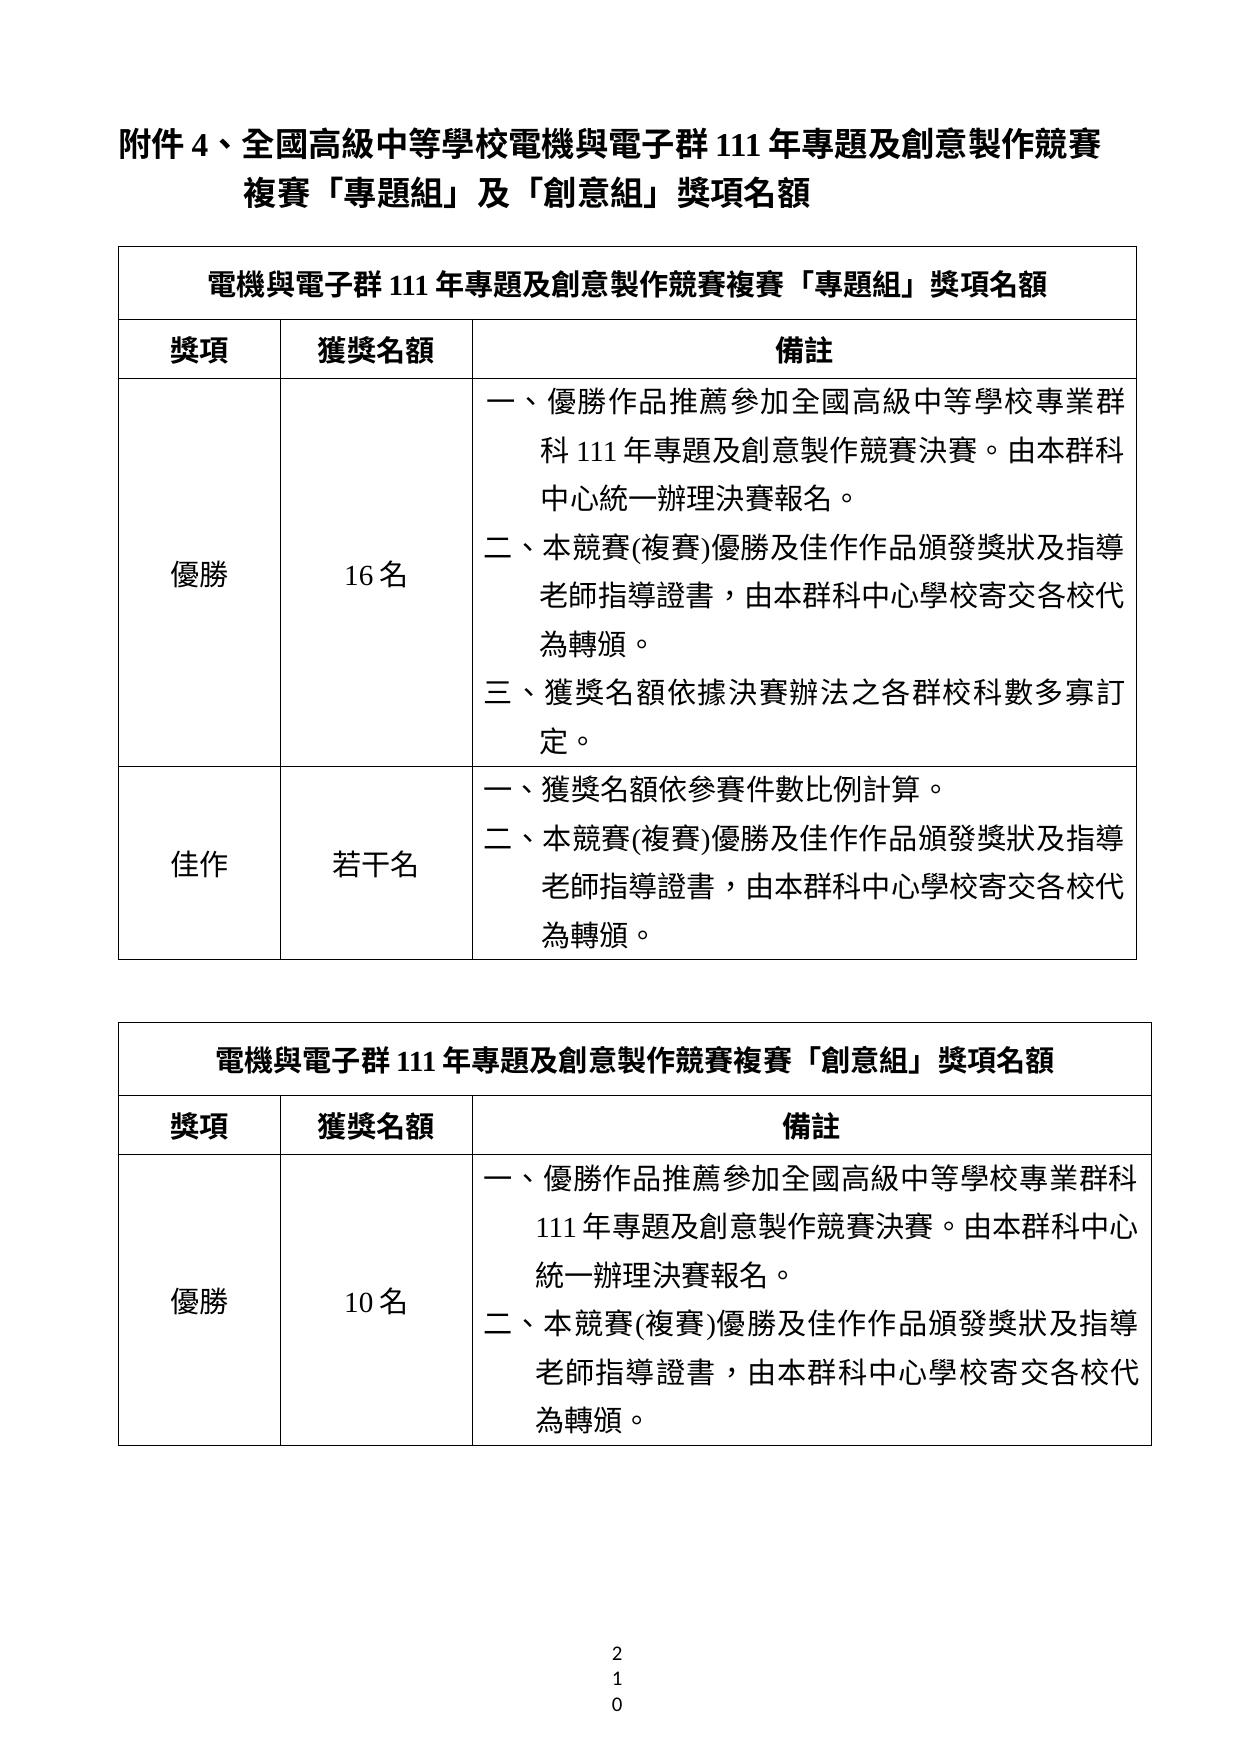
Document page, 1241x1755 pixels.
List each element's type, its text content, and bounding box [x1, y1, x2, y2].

table_cell 一、獲獎名額依參賽件數比例計算。 二、本競賽(複賽)優勝及佳作作品頒發獎狀及指導老師指導證書，由本群科中心學校寄交各校代為轉頒。 [473, 767, 1136, 959]
table_cell 獲獎名額 [281, 320, 472, 378]
table_cell 獲獎名額 [281, 1096, 472, 1154]
table_cell 佳作 [119, 767, 280, 959]
table_cell 優勝 [119, 379, 280, 766]
table_cell 一、優勝作品推薦參加全國高級中等學校專業群科111年專題及創意製作競賽決賽。由本群科中心統一辦理決賽報名。 二、本競賽(複賽)優勝及佳作作品頒發獎狀及指導老師指導證書，由本群科中心學校寄交各校代為轉頒。 三、獲獎名額依據決賽辦法之各群校科數多寡訂定。 [473, 379, 1136, 766]
table_cell 若干名 [281, 767, 472, 959]
table_cell 備註 [473, 1096, 1151, 1154]
table_cell 10名 [281, 1155, 472, 1444]
table_cell 備註 [473, 320, 1136, 378]
table_cell 優勝 [119, 1155, 280, 1444]
table_cell 獎項 [119, 1096, 280, 1154]
table_cell 一、優勝作品推薦參加全國高級中等學校專業群科111年專題及創意製作競賽決賽。由本群科中心統一辦理決賽報名。 二、本競賽(複賽)優勝及佳作作品頒發獎狀及指導老師指導證書，由本群科中心學校寄交各校代為轉頒。 [473, 1155, 1151, 1444]
table_cell 16名 [281, 379, 472, 766]
table_header 電機與電子群111年專題及創意製作競賽複賽「專題組」獎項名額 [119, 247, 1136, 318]
text 附件4、全國高級中等學校電機與電子群111年專題及創意製作競賽複賽「專題組」及「創意組」獎項名額 [118, 118, 1107, 214]
table_cell 獎項 [119, 320, 280, 378]
table_header 電機與電子群111年專題及創意製作競賽複賽「創意組」獎項名額 [119, 1023, 1151, 1095]
